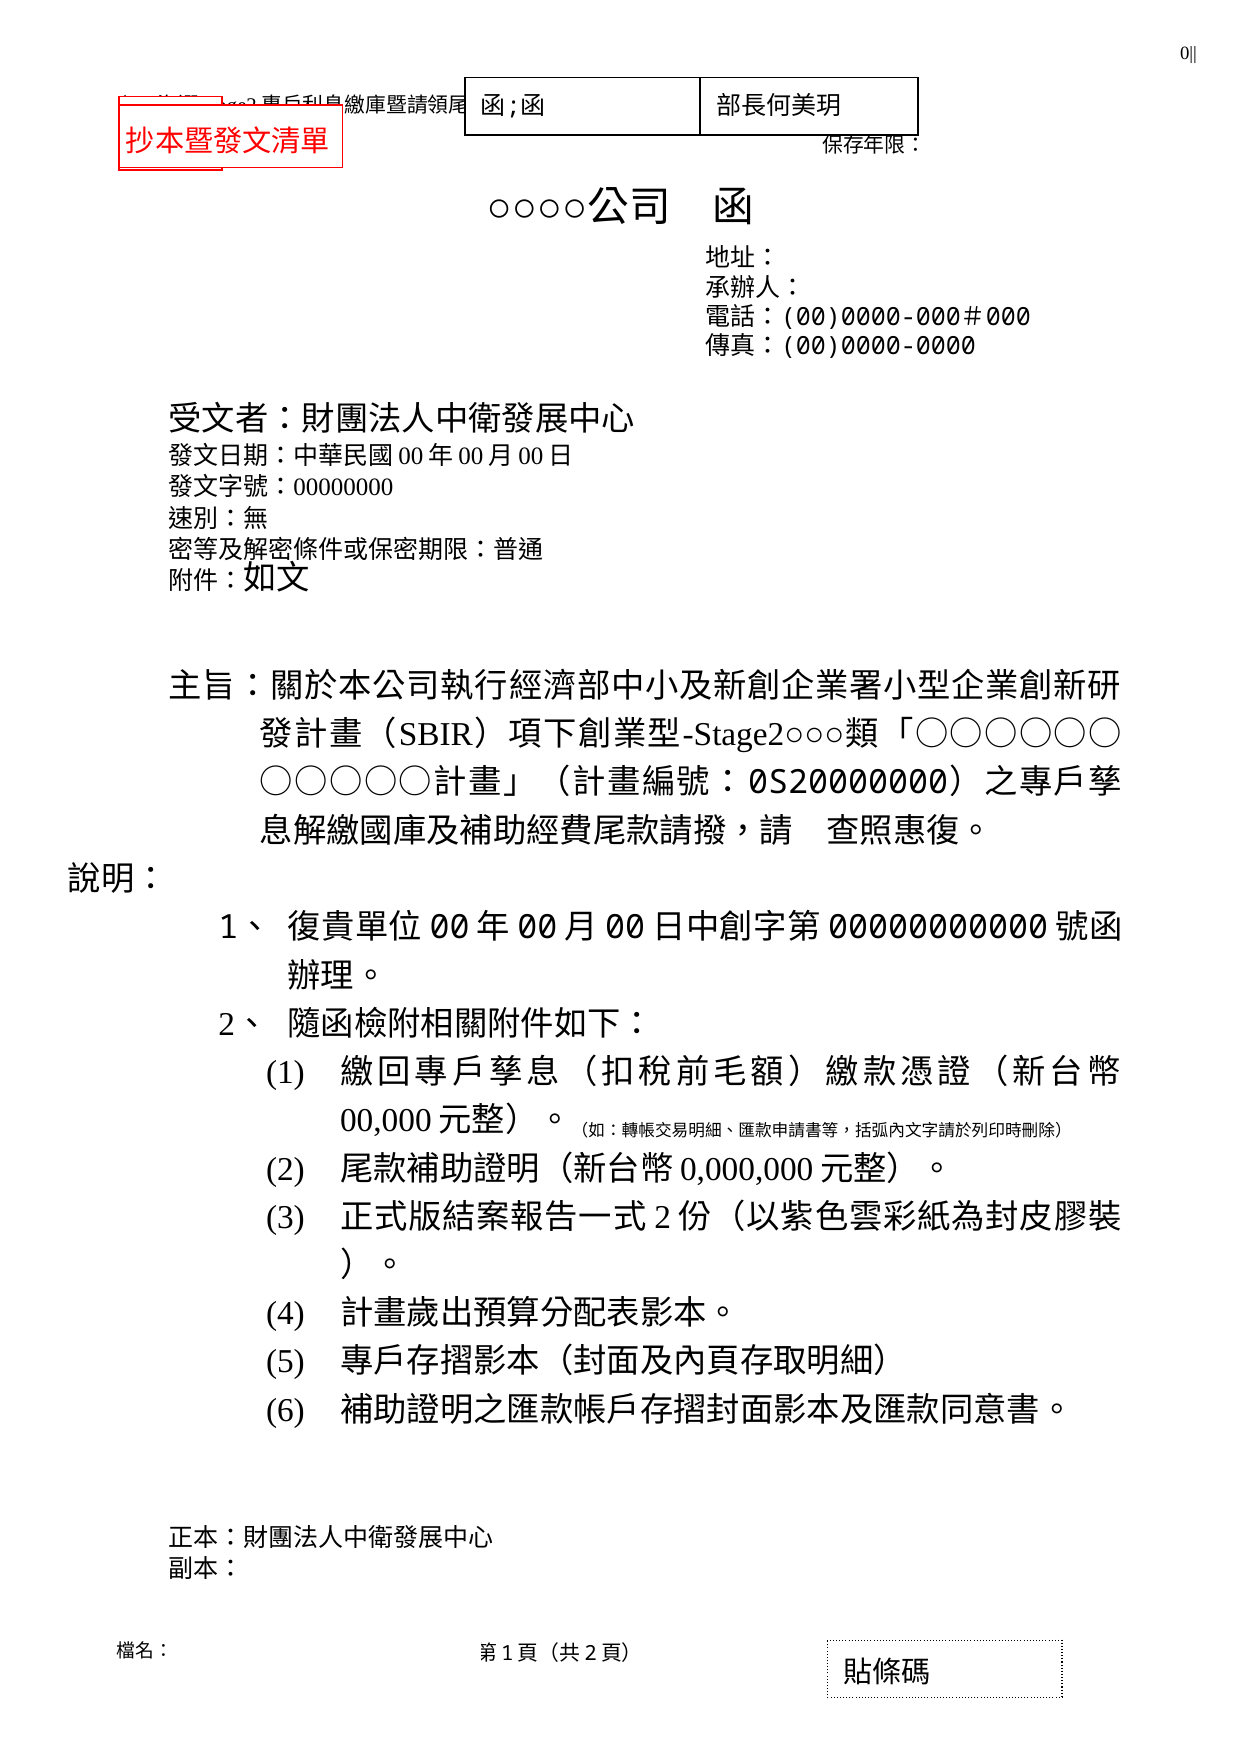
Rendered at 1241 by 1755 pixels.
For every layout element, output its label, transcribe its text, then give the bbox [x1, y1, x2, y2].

text ○○○○公司 函 [466, 78, 699, 134]
text 貼條碼 [843, 1643, 1046, 1693]
text ○○○○公司 函 [1136, 63, 1240, 94]
text 說明： [1070, 852, 1122, 900]
list 補助證明之匯款帳戶存摺封面影本及匯款同意書。 [266, 1382, 1122, 1431]
text 0|| [1136, 42, 1240, 63]
text 正本：財團法人中衛發展中心 [168, 1521, 1122, 1553]
text 電話：(00)0000-000＃000 [706, 302, 1206, 331]
text 主旨：關於本公司執行經濟部中小及新創企業署小型企業創新研發計畫（SBIR）項下創業型-Stage2○○○類「○○○○○○○○○○○計畫」（計畫編號：0S20000000）之專戶孳息解繳國庫及補助經費尾款請撥，請 查照惠復。 [168, 658, 1122, 852]
text 部長何美玥 [716, 86, 902, 122]
text 速別：無 [168, 502, 1122, 533]
text ○○○○公司 函 [120, 97, 221, 104]
text 受文者：財團法人中衛發展中心 [168, 391, 1122, 439]
list 繳回專戶孳息（扣稅前毛額）繳款憑證（新台幣00,000元整）。（如：轉帳交易明細、匯款申請書等，括弧內文字請於列印時刪除） [266, 1045, 1122, 1141]
text 發文字號：00000000 [168, 471, 1122, 502]
text ○○○○公司 函 [117, 1663, 481, 1725]
text 附件：如文 [168, 564, 1122, 596]
list 計畫歲出預算分配表影本。 [266, 1286, 1122, 1334]
list 復貴單位00年00月00日中創字第00000000000號函辦理。 [738, 900, 1122, 997]
list 尾款補助證明（新台幣0,000,000元整）。 [266, 1141, 1122, 1189]
text 說明： [739, 852, 772, 900]
list 正式版結案報告一式2份（以紫色雲彩紙為封皮膠裝）。 [266, 1189, 1122, 1286]
text 發文日期：中華民國00年00月00日 [168, 439, 1122, 471]
list 專戶存摺影本（封面及內頁存取明細） [266, 1334, 1122, 1382]
list 復貴單位00年00月00日中創字第00000000000號函辦理。 [496, 900, 565, 997]
text 承辦人： [706, 273, 1206, 302]
text 說明： [318, 852, 331, 900]
list 隨函檢附相關附件如下： [604, 997, 1122, 1045]
text 密等及解密條件或保密期限：普通 [168, 533, 1122, 564]
text 副本： [168, 1553, 1122, 1584]
list 隨函檢附相關附件如下： [318, 997, 331, 1045]
text 函;函 [480, 86, 683, 122]
text 傳真：(00)0000-0000 [706, 331, 1206, 360]
text 地址： [706, 243, 1206, 273]
text 說明： [520, 852, 550, 900]
text 檔名： [117, 1636, 481, 1663]
text 說明： [68, 852, 129, 900]
text ○○○○公司 函 [120, 106, 342, 167]
text 抄本暨發文清單 [126, 117, 336, 155]
text ○○○○公司 函 [827, 1639, 1063, 1698]
list 隨函檢附相關附件如下： [520, 997, 561, 1045]
text ○○○○公司 函 [118, 168, 1122, 235]
text ○○○○公司 函 [701, 78, 917, 134]
list 復貴單位00年00月00日中創字第00000000000號函辦理。 [318, 900, 331, 997]
